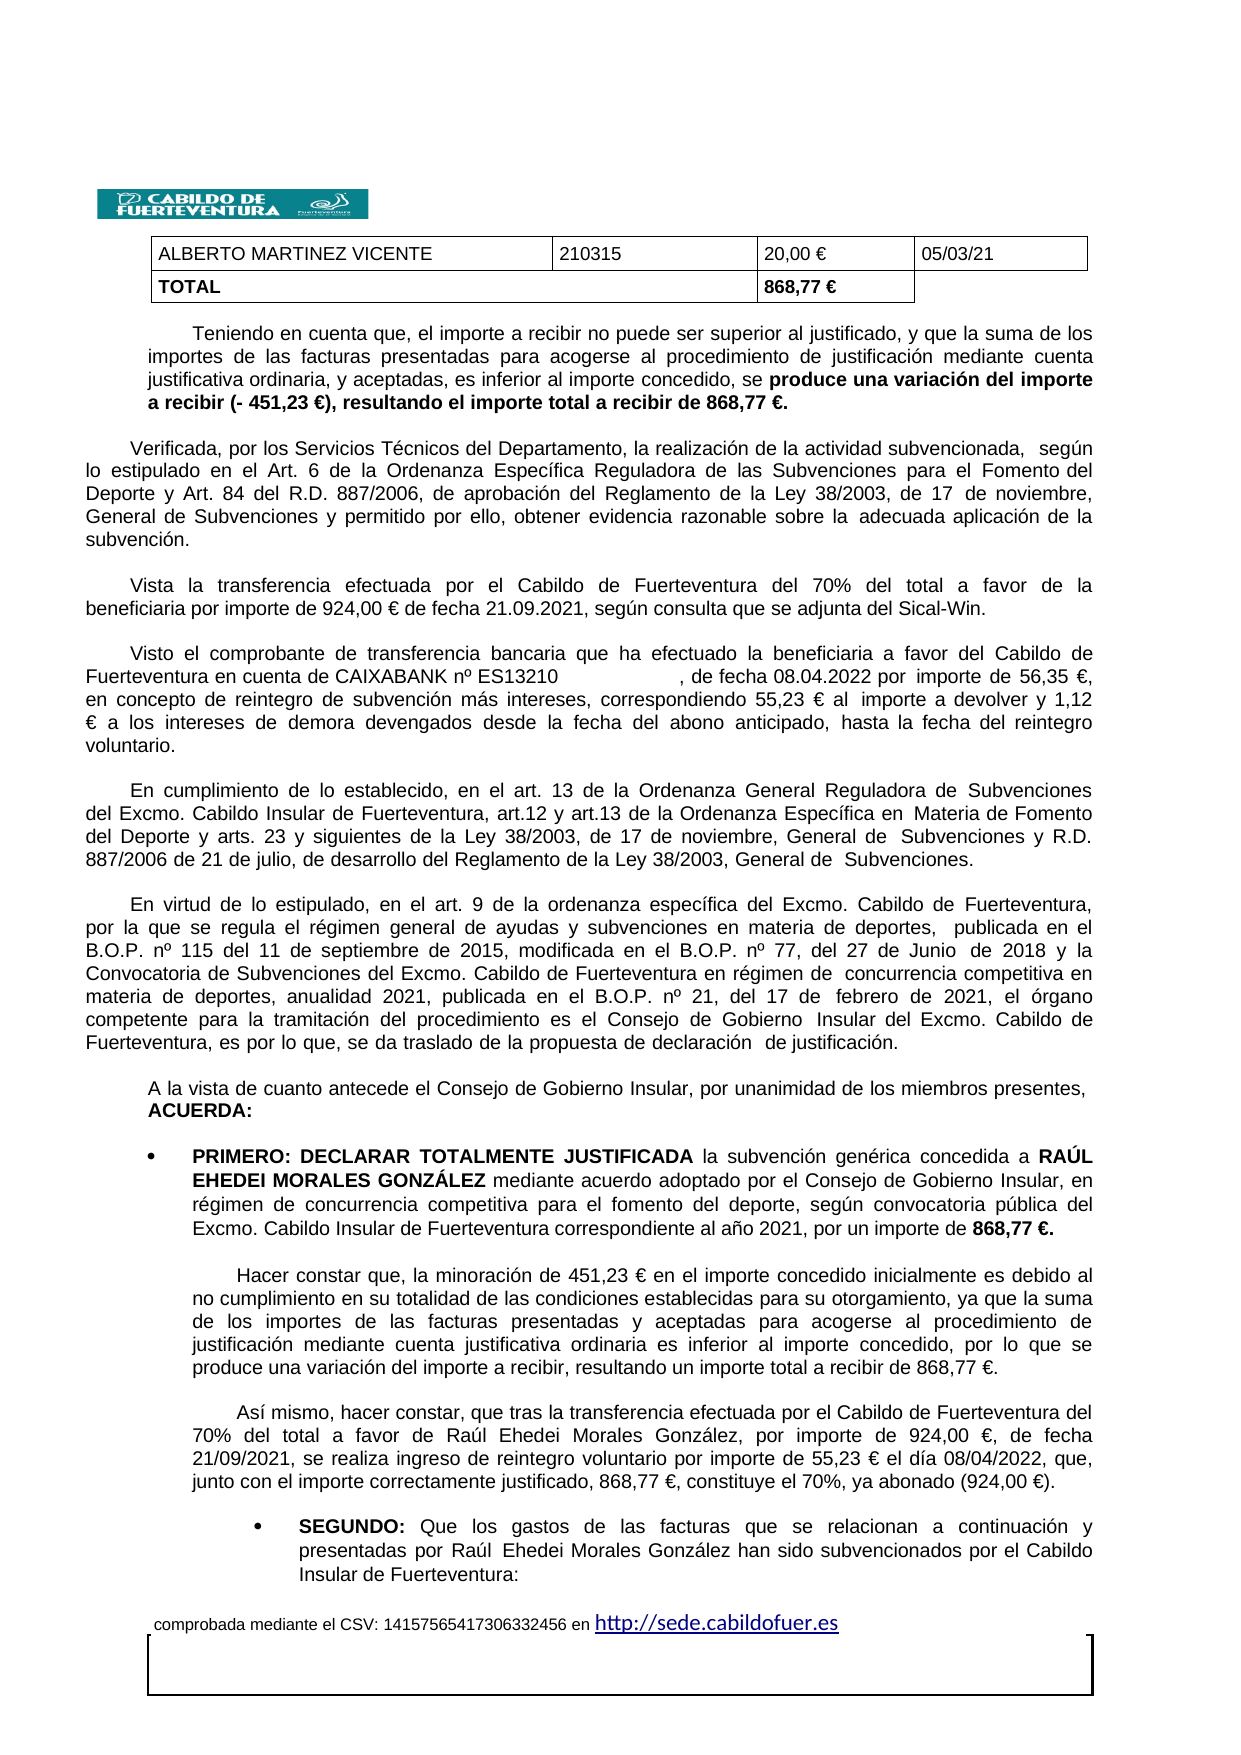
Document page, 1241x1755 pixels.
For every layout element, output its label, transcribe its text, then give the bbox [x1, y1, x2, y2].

text En cumplimiento de lo establecido, en el art. 13 de la Ordenanza General Reguladora de Subvenciones del Excmo. Cabildo Insular de Fuerteventura, art.12 y art.13 de la Ordenanza Específica en Materia de Fomento del Deporte y arts. 23 y siguientes de la Ley 38/2003, de 17 de noviembre, General de Subvenciones y R.D. 887/2006 de 21 de julio, de desarrollo del Reglamento de la Ley 38/2003, General de Subvenciones. [85, 779, 1093, 871]
text Verificada, por los Servicios Técnicos del Departamento, la realización de la actividad subvencionada, según lo estipulado en el Art. 6 de la Ordenanza Específica Reguladora de las Subvenciones para el Fomento del Deporte y Art. 84 del R.D. 887/2006, de aprobación del Reglamento de la Ley 38/2003, de 17 de noviembre, General de Subvenciones y permitido por ello, obtener evidencia razonable sobre la adecuada aplicación de la subvención. [85, 436, 1093, 551]
table_cell 868,77 € [758, 271, 914, 302]
table_header ALBERTO MARTINEZ VICENTE [152, 237, 552, 270]
text Así mismo, hacer constar, que tras la transferencia efectuada por el Cabildo de Fuerteventura del 70% del total a favor de Raúl Ehedei Morales González, por importe de 924,00 €, de fecha 21/09/2021, se realiza ingreso de reintegro voluntario por importe de 55,23 € el día 08/04/2022, que, junto con el importe correctamente justificado, 868,77 €, constituye el 70%, ya abonado (924,00 €). [192, 1401, 1093, 1493]
text En virtud de lo estipulado, en el art. 9 de la ordenanza específica del Excmo. Cabildo de Fuerteventura, por la que se regula el régimen general de ayudas y subvenciones en materia de deportes, publicada en el B.O.P. nº 115 del 11 de septiembre de 2015, modificada en el B.O.P. nº 77, del 27 de Junio de 2018 y la Convocatoria de Subvenciones del Excmo. Cabildo de Fuerteventura en régimen de concurrencia competitiva en materia de deportes, anualidad 2021, publicada en el B.O.P. nº 21, del 17 de febrero de 2021, el órgano competente para la tramitación del procedimiento es el Consejo de Gobierno Insular del Excmo. Cabildo de Fuerteventura, es por lo que, se da traslado de la propuesta de declaración de justificación. [85, 893, 1093, 1054]
picture [97, 189, 369, 219]
table_header 20,00 € [758, 237, 914, 270]
text Vista la transferencia efectuada por el Cabildo de Fuerteventura del 70% del total a favor de la beneficiaria por importe de 924,00 € de fecha 21.09.2021, según consulta que se adjunta del Sical-Win. [85, 573, 1093, 619]
table_cell [915, 271, 1088, 302]
text Hacer constar que, la minoración de 451,23 € en el importe concedido inicialmente es debido al no cumplimiento en su totalidad de las condiciones establecidas para su otorgamiento, ya que la suma de los importes de las facturas presentadas y aceptadas para acogerse al procedimiento de justificación mediante cuenta justificativa ordinaria es inferior al importe concedido, por lo que se produce una variación del importe a recibir, resultando un importe total a recibir de 868,77 €. [192, 1264, 1093, 1378]
text Visto el comprobante de transferencia bancaria que ha efectuado la beneficiaria a favor del Cabildo de Fuerteventura en cuenta de CAIXABANK nº ES13210 , de fecha 08.04.2022 por importe de 56,35 €, en concepto de reintegro de subvención más intereses, correspondiendo 55,23 € al importe a devolver y 1,12 € a los intereses de demora devengados desde la fecha del abono anticipado, hasta la fecha del reintegro voluntario. [85, 642, 1093, 756]
list SEGUNDO: Que los gastos de las facturas que se relacionan a continuación y presentadas por Raúl Ehedei Morales González han sido subvencionados por el Cabildo Insular de Fuerteventura: [254, 1515, 1093, 1586]
text A la vista de cuanto antecede el Consejo de Gobierno Insular, por unanimidad de los miembros presentes, [148, 1076, 1107, 1099]
table_cell TOTAL [152, 271, 757, 302]
list PRIMERO: DECLARAR TOTALMENTE JUSTIFICADA la subvención genérica concedida a RAÚL EHEDEI MORALES GONZÁLEZ mediante acuerdo adoptado por el Consejo de Gobierno Insular, en régimen de concurrencia competitiva para el fomento del deporte, según convocatoria pública del Excmo. Cabildo Insular de Fuerteventura correspondiente al año 2021, por un importe de 868,77 €. [148, 1144, 1093, 1240]
subtitle ACUERDA: [148, 1099, 1107, 1122]
table_header 210315 [553, 237, 757, 270]
table_header 05/03/21 [915, 237, 1087, 270]
text Teniendo en cuenta que, el importe a recibir no puede ser superior al justificado, y que la suma de los importes de las facturas presentadas para acogerse al procedimiento de justificación mediante cuenta justificativa ordinaria, y aceptadas, es inferior al importe concedido, se produce una variación del importe a recibir (- 451,23 €), resultando el importe total a recibir de 868,77 €. [148, 322, 1093, 414]
